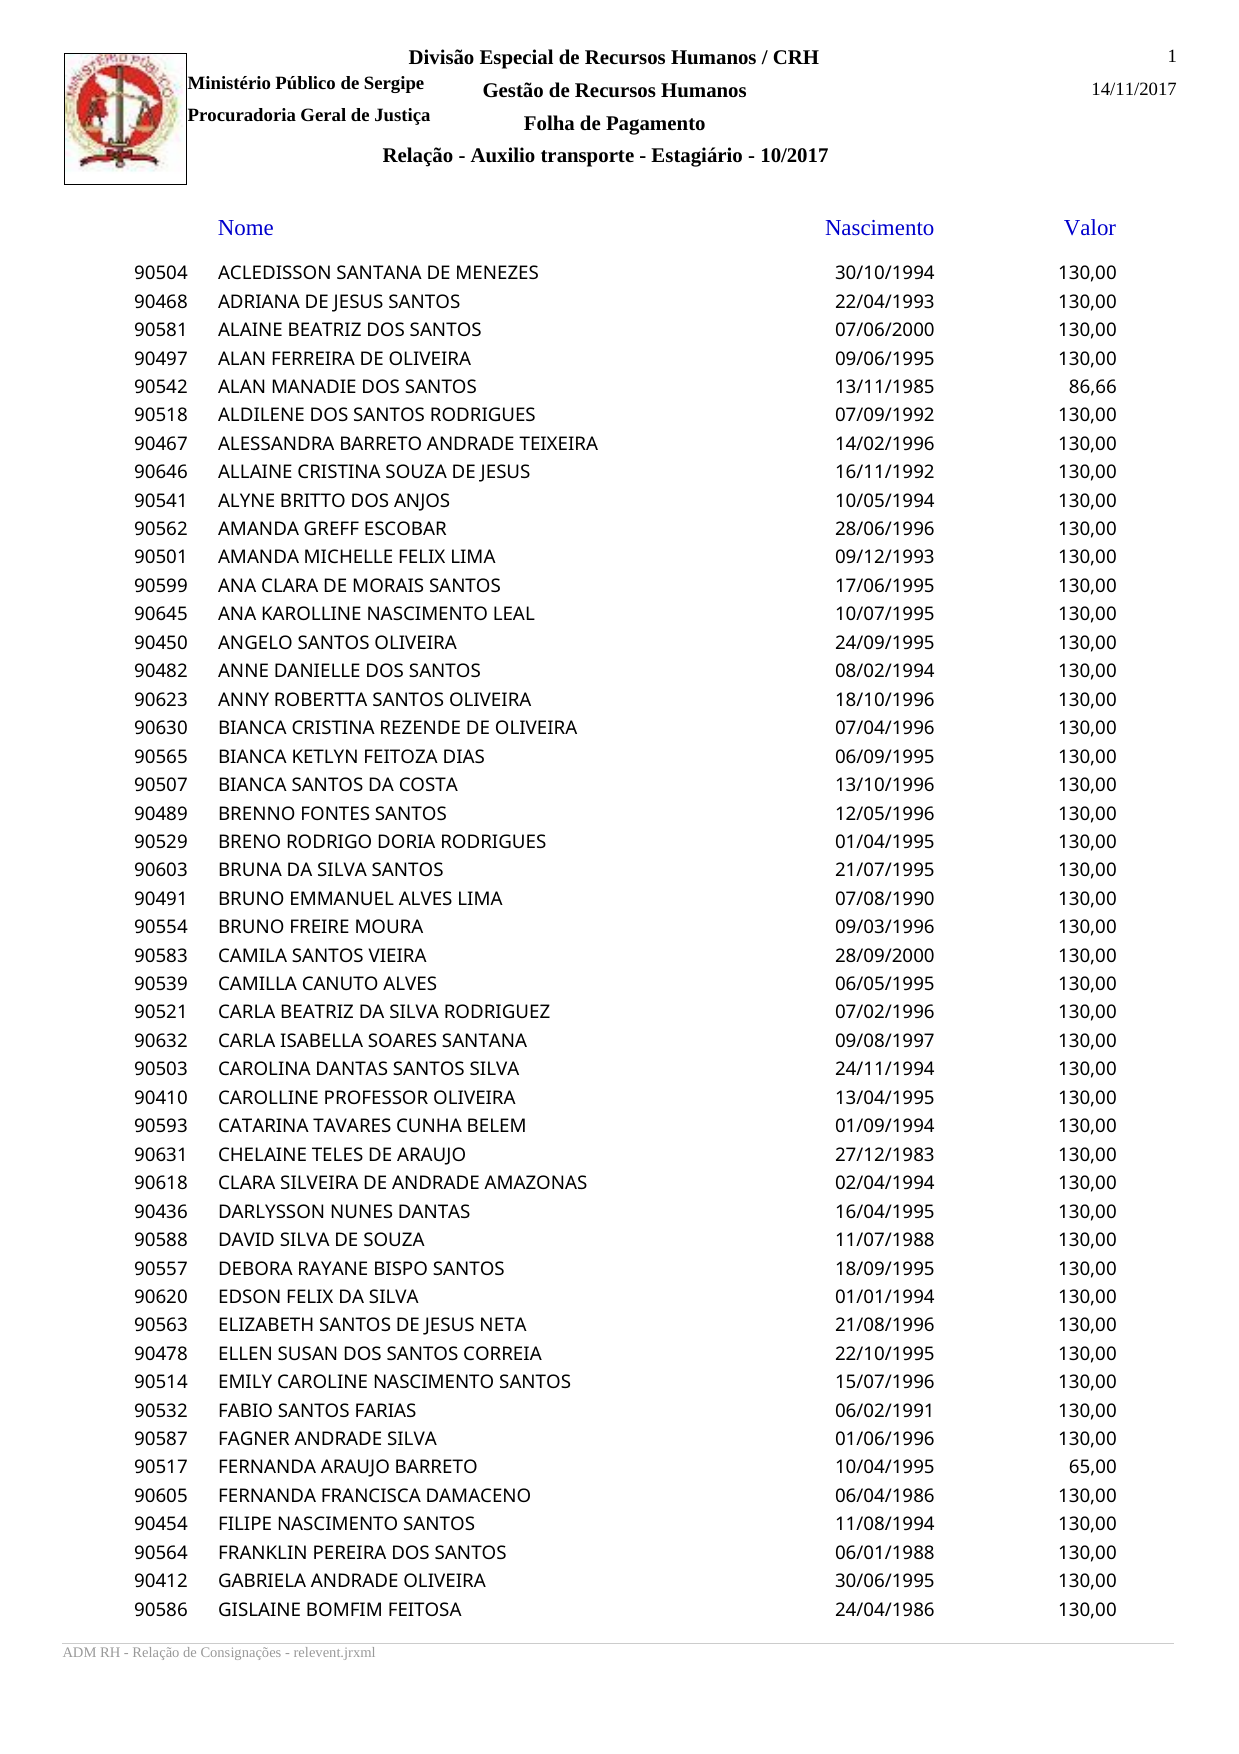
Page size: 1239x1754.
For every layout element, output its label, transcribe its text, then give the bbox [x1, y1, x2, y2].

table_cell [781, 260, 790, 286]
table_cell [934, 885, 965, 912]
table_cell [1116, 260, 1239, 286]
table_cell 130,00 [965, 771, 1116, 798]
table_cell [780, 72, 1040, 78]
table_cell [1177, 54, 1239, 70]
table_cell 130,00 [965, 1113, 1116, 1139]
table_cell [1116, 1056, 1239, 1083]
table_cell [1177, 76, 1239, 99]
table_cell [934, 686, 965, 713]
table_cell DAVID SILVA DE SOUZA [218, 1226, 781, 1253]
table_cell [1116, 345, 1239, 372]
table_cell 16/04/1995 [790, 1198, 934, 1225]
table_cell FERNANDA FRANCISCA DAMACENO [218, 1482, 781, 1509]
table_cell 90603 [65, 857, 187, 884]
table_cell 90532 [65, 1397, 187, 1424]
table_cell 90599 [65, 572, 187, 599]
table_cell ANNE DANIELLE DOS SANTOS [218, 658, 781, 684]
table_cell 90467 [65, 430, 187, 457]
table_cell [781, 1113, 790, 1139]
table_cell [781, 515, 790, 542]
table_cell 90436 [65, 1198, 187, 1225]
table_cell BIANCA KETLYN FEITOZA DIAS [218, 743, 781, 770]
table_cell [934, 1397, 965, 1424]
table_cell [0, 70, 64, 76]
table_cell 21/07/1995 [790, 857, 934, 884]
table_cell [0, 885, 64, 912]
table_cell [0, 544, 64, 571]
table_cell [934, 1425, 965, 1452]
table_cell 130,00 [965, 1056, 1116, 1083]
table_cell [0, 515, 64, 542]
table_cell 22/04/1993 [790, 288, 934, 315]
table_cell 90583 [65, 942, 187, 969]
table_cell [1116, 1568, 1239, 1594]
table_cell [781, 316, 790, 343]
table_cell 10/05/1994 [790, 487, 934, 514]
table_cell [934, 1312, 965, 1339]
table_cell [934, 316, 965, 343]
table_cell [934, 487, 965, 514]
table_cell 14/02/1996 [790, 430, 934, 457]
table_cell [934, 260, 965, 286]
table_cell [781, 1283, 790, 1310]
table_cell ALAINE BEATRIZ DOS SANTOS [218, 316, 781, 343]
table_cell [0, 1141, 64, 1168]
table_cell [1116, 572, 1239, 599]
table_cell [188, 1511, 218, 1538]
table_cell [780, 104, 1040, 109]
table_cell 130,00 [965, 1568, 1116, 1594]
table_cell 90501 [65, 544, 187, 571]
table_cell DEBORA RAYANE BISPO SANTOS [218, 1255, 781, 1282]
table_cell 130,00 [965, 999, 1116, 1026]
table_cell [0, 459, 64, 486]
table_cell 18/10/1996 [790, 686, 934, 713]
table_cell ANA KAROLLINE NASCIMENTO LEAL [218, 601, 781, 628]
table_cell 90586 [65, 1596, 187, 1623]
table_cell 90557 [65, 1255, 187, 1282]
table_cell [934, 629, 965, 656]
table_cell [188, 215, 218, 241]
table_cell [934, 715, 965, 741]
table_cell [188, 828, 218, 855]
table_cell [934, 1340, 965, 1367]
table_cell [188, 1312, 218, 1339]
table_cell 07/04/1996 [790, 715, 934, 741]
table_cell 130,00 [965, 885, 1116, 912]
table_cell [1177, 219, 1239, 241]
table_header [450, 72, 779, 78]
table_cell 130,00 [965, 487, 1116, 514]
table_cell [781, 885, 790, 912]
table_cell [188, 459, 218, 486]
table_cell [0, 1056, 64, 1083]
table_cell DARLYSSON NUNES DANTAS [218, 1198, 781, 1225]
table_cell [934, 459, 965, 486]
table_cell [188, 1141, 218, 1168]
table_cell [1116, 715, 1239, 741]
table_cell 28/09/2000 [790, 942, 934, 969]
table_cell [934, 402, 965, 429]
table_cell 90468 [65, 288, 187, 315]
table_cell [0, 345, 64, 372]
table_cell [188, 180, 1177, 214]
table_cell 13/10/1996 [790, 771, 934, 798]
table_cell [0, 1340, 64, 1367]
table_cell [1116, 885, 1239, 912]
table_header Divisão Especial de Recursos Humanos / CRH [188, 45, 1040, 72]
table_cell [781, 1369, 790, 1396]
table_cell 130,00 [965, 1369, 1116, 1396]
table_cell [1116, 1397, 1239, 1424]
table_cell [934, 1511, 965, 1538]
table_cell [188, 1056, 218, 1083]
table_cell [1177, 102, 1239, 108]
table_cell [1116, 601, 1239, 628]
table_cell ANA CLARA DE MORAIS SANTOS [218, 572, 781, 599]
table_cell [934, 1113, 965, 1139]
table_cell [0, 241, 1239, 259]
table_cell [934, 828, 965, 855]
table_cell CAROLINA DANTAS SANTOS SILVA [218, 1056, 781, 1083]
table_cell [0, 771, 64, 798]
table_cell 90454 [65, 1511, 187, 1538]
table_cell [1116, 1539, 1239, 1566]
table_cell 24/04/1986 [790, 1596, 934, 1623]
table_cell CHELAINE TELES DE ARAUJO [218, 1141, 781, 1168]
table_cell [188, 1539, 218, 1566]
table_cell 22/10/1995 [790, 1340, 934, 1367]
table_cell 01/04/1995 [790, 828, 934, 855]
table_cell 130,00 [965, 1170, 1116, 1196]
table_cell [781, 288, 790, 315]
table_cell FILIPE NASCIMENTO SANTOS [218, 1511, 781, 1538]
table_cell 130,00 [965, 658, 1116, 684]
table_cell BRUNO FREIRE MOURA [218, 914, 781, 941]
table_cell [0, 1369, 64, 1396]
table_cell 09/08/1997 [790, 1027, 934, 1054]
table_cell 130,00 [965, 800, 1116, 827]
table_cell [781, 1425, 790, 1452]
table_cell [781, 459, 790, 486]
table_cell ACLEDISSON SANTANA DE MENEZES [218, 260, 781, 286]
table_cell [0, 942, 64, 969]
table_cell [780, 110, 1040, 132]
table_cell CAMILLA CANUTO ALVES [218, 970, 781, 997]
table_cell [0, 260, 64, 286]
table_cell 90478 [65, 1340, 187, 1367]
table_cell [0, 658, 64, 684]
table_cell [188, 515, 218, 542]
table_cell 11/08/1994 [790, 1511, 934, 1538]
table_cell 130,00 [965, 1397, 1116, 1424]
table_cell 09/03/1996 [790, 914, 934, 941]
table_cell CAMILA SANTOS VIEIRA [218, 942, 781, 969]
table_cell [934, 430, 965, 457]
table_cell [188, 970, 218, 997]
table_cell 90587 [65, 1425, 187, 1452]
table_cell 01/01/1994 [790, 1283, 934, 1310]
table_cell [0, 402, 64, 429]
table_cell 90450 [65, 629, 187, 656]
table_cell 01/06/1996 [790, 1425, 934, 1452]
table_cell [781, 658, 790, 684]
table_cell [934, 1255, 965, 1282]
table_cell [1116, 1511, 1239, 1538]
table_cell EDSON FELIX DA SILVA [218, 1283, 781, 1310]
table_cell 07/02/1996 [790, 999, 934, 1026]
table_cell [1116, 1141, 1239, 1168]
table_cell [188, 143, 195, 180]
table_cell [934, 515, 965, 542]
table_cell [188, 629, 218, 656]
table_cell [1116, 686, 1239, 713]
table_cell [1116, 1425, 1239, 1452]
table_cell [1116, 1369, 1239, 1396]
table_cell [188, 686, 218, 713]
table_cell 130,00 [965, 1511, 1116, 1538]
table_cell [0, 1568, 64, 1594]
table_header [65, 45, 187, 53]
table_cell [781, 1312, 790, 1339]
table_cell 65,00 [965, 1454, 1116, 1481]
table_cell BRUNA DA SILVA SANTOS [218, 857, 781, 884]
table_cell AMANDA GREFF ESCOBAR [218, 515, 781, 542]
table_cell 90564 [65, 1539, 187, 1566]
table_cell [781, 942, 790, 969]
table_cell 90507 [65, 771, 187, 798]
table_cell [188, 1027, 218, 1054]
table_cell [0, 914, 64, 941]
table_cell [1116, 629, 1239, 656]
table_cell [1116, 771, 1239, 798]
table_cell [65, 223, 187, 241]
table_cell 130,00 [965, 1141, 1116, 1168]
table_cell 130,00 [965, 857, 1116, 884]
table_cell [781, 1141, 790, 1168]
table_cell 06/09/1995 [790, 743, 934, 770]
table_cell 130,00 [965, 743, 1116, 770]
table_header 1 [1058, 45, 1177, 72]
table_cell CARLA ISABELLA SOARES SANTANA [218, 1027, 781, 1054]
table_cell 07/09/1992 [790, 402, 934, 429]
table_cell CATARINA TAVARES CUNHA BELEM [218, 1113, 781, 1139]
table_cell [781, 1170, 790, 1196]
table_cell [188, 1283, 218, 1310]
table_cell [1116, 1170, 1239, 1196]
table_cell [188, 288, 218, 315]
table_cell [781, 430, 790, 457]
table_cell [934, 658, 965, 684]
table_cell [188, 771, 218, 798]
table_cell [188, 914, 218, 941]
table_cell [0, 54, 64, 70]
table_cell [1116, 459, 1239, 486]
table_cell [934, 373, 965, 400]
table_cell [781, 1198, 790, 1225]
table_cell 130,00 [965, 1539, 1116, 1566]
table_cell 130,00 [965, 1255, 1116, 1282]
table_cell 90529 [65, 828, 187, 855]
table_cell [188, 260, 218, 286]
table_cell [188, 885, 218, 912]
table_cell [934, 800, 965, 827]
table_cell [781, 857, 790, 884]
table_cell [0, 1084, 64, 1111]
table_cell [1016, 143, 1177, 180]
table_cell [188, 1482, 218, 1509]
table_cell [1177, 131, 1239, 139]
table_cell 130,00 [965, 544, 1116, 571]
table_cell 15/07/1996 [790, 1369, 934, 1396]
table_cell [781, 1511, 790, 1538]
table_cell FRANKLIN PEREIRA DOS SANTOS [218, 1539, 781, 1566]
table_cell EMILY CAROLINE NASCIMENTO SANTOS [218, 1369, 781, 1396]
table_cell 130,00 [965, 459, 1116, 486]
table_cell [188, 345, 218, 372]
table_cell 30/10/1994 [790, 260, 934, 286]
table_cell 130,00 [965, 345, 1116, 372]
table_cell [781, 629, 790, 656]
table_cell 10/04/1995 [790, 1454, 934, 1481]
table_cell 90605 [65, 1482, 187, 1509]
table_cell [1116, 914, 1239, 941]
table_cell 90410 [65, 1084, 187, 1111]
table_cell 01/09/1994 [790, 1113, 934, 1139]
table_cell [0, 1623, 1239, 1642]
table_cell [0, 1539, 64, 1566]
table_cell BIANCA SANTOS DA COSTA [218, 771, 781, 798]
table_cell [0, 1283, 64, 1310]
table_cell ANNY ROBERTTA SANTOS OLIVEIRA [218, 686, 781, 713]
table_cell 130,00 [965, 942, 1116, 969]
table_cell ALESSANDRA BARRETO ANDRADE TEIXEIRA [218, 430, 781, 457]
table_cell [0, 1255, 64, 1282]
table_cell [1174, 1643, 1239, 1666]
table_cell [1116, 1113, 1239, 1139]
table_cell Nome [218, 215, 372, 241]
table_cell 130,00 [965, 316, 1116, 343]
table_cell [0, 686, 64, 713]
table_cell 90593 [65, 1113, 187, 1139]
table_cell 90630 [65, 715, 187, 741]
table_cell [188, 857, 218, 884]
table_cell 130,00 [965, 1226, 1116, 1253]
table_cell [188, 800, 218, 827]
table_cell [1116, 999, 1239, 1026]
table_cell 13/04/1995 [790, 1084, 934, 1111]
table_cell [781, 601, 790, 628]
table_cell [188, 572, 218, 599]
table_cell ALAN FERREIRA DE OLIVEIRA [218, 345, 781, 372]
table_cell [0, 316, 64, 343]
table_cell 86,66 [965, 373, 1116, 400]
table_cell 90521 [65, 999, 187, 1026]
table_cell [0, 1643, 62, 1666]
table_cell Folha de Pagamento [450, 111, 779, 141]
table_cell [0, 1113, 64, 1139]
table_cell [781, 1482, 790, 1509]
table_cell ALAN MANADIE DOS SANTOS [218, 373, 781, 400]
table_cell [781, 1027, 790, 1054]
table_cell [781, 1454, 790, 1481]
table_cell 90541 [65, 487, 187, 514]
table_cell [0, 373, 64, 400]
table_cell [1116, 515, 1239, 542]
table_cell 06/02/1991 [790, 1397, 934, 1424]
table_cell ANGELO SANTOS OLIVEIRA [218, 629, 781, 656]
table_cell [781, 544, 790, 571]
table_cell [1116, 1198, 1239, 1225]
table_cell [0, 430, 64, 457]
table_cell 130,00 [965, 629, 1116, 656]
table_cell [934, 1283, 965, 1310]
table_cell BRENNO FONTES SANTOS [218, 800, 781, 827]
table_header Ministério Público de Sergipe [188, 72, 449, 101]
table_cell [188, 1226, 218, 1253]
table_cell 90412 [65, 1568, 187, 1594]
table_cell [781, 771, 790, 798]
table_cell GABRIELA ANDRADE OLIVEIRA [218, 1568, 781, 1594]
table_cell 90517 [65, 1454, 187, 1481]
table_cell [188, 999, 218, 1026]
table_cell [1116, 1084, 1239, 1111]
table_cell 130,00 [965, 1283, 1116, 1310]
table_cell 130,00 [965, 1340, 1116, 1367]
table_cell [781, 1340, 790, 1367]
table_cell [1177, 70, 1239, 76]
table_cell [188, 1425, 218, 1452]
table_cell [188, 1568, 218, 1594]
table_cell [188, 373, 218, 400]
table_cell [781, 1539, 790, 1566]
table_cell CLARA SILVEIRA DE ANDRADE AMAZONAS [218, 1170, 781, 1196]
table_cell 90618 [65, 1170, 187, 1196]
table_cell [1116, 828, 1239, 855]
table_cell 06/01/1988 [790, 1539, 934, 1566]
table_cell [1116, 942, 1239, 969]
table_cell [781, 1056, 790, 1083]
table_cell [188, 132, 449, 141]
table_cell [188, 658, 218, 684]
table_cell 28/06/1996 [790, 515, 934, 542]
table_cell ELLEN SUSAN DOS SANTOS CORREIA [218, 1340, 781, 1367]
table_cell [934, 288, 965, 315]
table_cell [0, 572, 64, 599]
table_cell [0, 102, 64, 108]
table_cell 130,00 [965, 828, 1116, 855]
table_cell Valor [964, 215, 1116, 241]
table_cell 130,00 [965, 572, 1116, 599]
table_cell 08/02/1994 [790, 658, 934, 684]
table_cell ELIZABETH SANTOS DE JESUS NETA [218, 1312, 781, 1339]
table_cell 90489 [65, 800, 187, 827]
table_cell [0, 1425, 64, 1452]
table_cell 18/09/1995 [790, 1255, 934, 1282]
table_cell [934, 345, 965, 372]
table_cell [1116, 970, 1239, 997]
table_cell 90562 [65, 515, 187, 542]
table_cell ALLAINE CRISTINA SOUZA DE JESUS [218, 459, 781, 486]
table_cell 130,00 [965, 1312, 1116, 1339]
table_cell 90482 [65, 658, 187, 684]
table_cell 12/05/1996 [790, 800, 934, 827]
table_cell [0, 857, 64, 884]
table_cell [0, 629, 64, 656]
table_cell [1116, 1482, 1239, 1509]
table_cell [1116, 430, 1239, 457]
table_cell 130,00 [965, 1027, 1116, 1054]
table_cell [0, 1511, 64, 1538]
table_cell [780, 132, 1040, 141]
table_cell [934, 970, 965, 997]
table_cell [781, 828, 790, 855]
table_cell [188, 715, 218, 741]
table_cell [188, 743, 218, 770]
table_cell [934, 942, 965, 969]
table_cell [0, 1397, 64, 1424]
table_cell [0, 999, 64, 1026]
table_cell 24/09/1995 [790, 629, 934, 656]
table_cell 90514 [65, 1369, 187, 1396]
table_cell [934, 999, 965, 1026]
table_cell [781, 999, 790, 1026]
table_cell [188, 1255, 218, 1282]
table_cell 90542 [65, 373, 187, 400]
table_cell [1116, 316, 1239, 343]
table_cell 02/04/1994 [790, 1170, 934, 1196]
table_cell [781, 1226, 790, 1253]
table_cell 90539 [65, 970, 187, 997]
table_cell [0, 601, 64, 628]
table_cell 07/08/1990 [790, 885, 934, 912]
table_cell [934, 1539, 965, 1566]
table_cell [934, 215, 964, 241]
table_cell [934, 1141, 965, 1168]
table_cell [188, 316, 218, 343]
table_cell BRENO RODRIGO DORIA RODRIGUES [218, 828, 781, 855]
table_cell 130,00 [965, 1596, 1116, 1623]
table_cell 130,00 [965, 715, 1116, 741]
table_cell [781, 373, 790, 400]
table_cell [0, 715, 64, 741]
table_cell FAGNER ANDRADE SILVA [218, 1425, 781, 1452]
table_cell [781, 715, 790, 741]
table_cell [0, 970, 64, 997]
table_cell [934, 771, 965, 798]
table_cell [934, 1596, 965, 1623]
table_cell [934, 1226, 965, 1253]
table_cell [0, 1170, 64, 1196]
table_cell [934, 1454, 965, 1481]
table_cell Relação - Auxilio transporte - Estagiário - 10/2017 [195, 143, 1016, 180]
table_cell [0, 828, 64, 855]
table_cell 130,00 [965, 402, 1116, 429]
table_cell [0, 1454, 64, 1481]
table_cell [0, 141, 64, 178]
table_cell CAROLLINE PROFESSOR OLIVEIRA [218, 1084, 781, 1111]
table_cell [0, 1198, 64, 1225]
table_cell [1116, 1596, 1239, 1623]
table_cell [188, 1397, 218, 1424]
table_cell 130,00 [965, 914, 1116, 941]
table_cell [781, 686, 790, 713]
table_cell [1116, 373, 1239, 400]
table_cell ALYNE BRITTO DOS ANJOS [218, 487, 781, 514]
table_header [1040, 72, 1177, 78]
table_cell [65, 185, 187, 223]
table_cell 06/04/1986 [790, 1482, 934, 1509]
table_cell [934, 1056, 965, 1083]
table_cell [0, 213, 64, 219]
table_cell [1116, 1255, 1239, 1282]
table_cell BRUNO EMMANUEL ALVES LIMA [218, 885, 781, 912]
table_cell [0, 1027, 64, 1054]
table_cell [781, 1255, 790, 1282]
table_cell [372, 215, 779, 241]
table_cell 130,00 [965, 288, 1116, 315]
table_cell [934, 1027, 965, 1054]
table_cell [188, 544, 218, 571]
table_cell [188, 1340, 218, 1367]
table_cell 90504 [65, 260, 187, 286]
table_cell [0, 131, 64, 139]
table_cell [934, 914, 965, 941]
table_cell Procuradoria Geral de Justiça [188, 104, 449, 132]
table_cell [1116, 743, 1239, 770]
table_cell [0, 108, 64, 131]
table_cell FERNANDA ARAUJO BARRETO [218, 1454, 781, 1481]
table_cell 90497 [65, 345, 187, 372]
table_cell 07/06/2000 [790, 316, 934, 343]
table_cell 130,00 [965, 1198, 1116, 1225]
table_cell [1040, 111, 1177, 141]
table_cell [934, 1084, 965, 1111]
table_cell [188, 1170, 218, 1196]
table_cell 130,00 [965, 1425, 1116, 1452]
table_cell Gestão de Recursos Humanos [450, 78, 779, 111]
table_cell [0, 45, 64, 54]
table_cell [0, 76, 64, 99]
table_header [1040, 45, 1058, 72]
table_cell [1116, 1340, 1239, 1367]
table_cell 24/11/1994 [790, 1056, 934, 1083]
table_cell [0, 743, 64, 770]
table_cell [0, 800, 64, 827]
table_cell [188, 1084, 218, 1111]
table_cell [781, 970, 790, 997]
table_cell [1116, 215, 1177, 241]
table_cell [781, 1397, 790, 1424]
table_cell 90518 [65, 402, 187, 429]
table_cell [934, 1369, 965, 1396]
table_cell 90623 [65, 686, 187, 713]
table_cell 27/12/1983 [790, 1141, 934, 1168]
table_cell 130,00 [965, 686, 1116, 713]
table_cell 90503 [65, 1056, 187, 1083]
table_cell 90631 [65, 1141, 187, 1168]
table_cell FABIO SANTOS FARIAS [218, 1397, 781, 1424]
table_cell 90588 [65, 1226, 187, 1253]
table_cell [1116, 1027, 1239, 1054]
table_cell [0, 288, 64, 315]
table_cell 21/08/1996 [790, 1312, 934, 1339]
table_cell [0, 1226, 64, 1253]
table_cell 14/11/2017 [1040, 78, 1177, 111]
table_cell GISLAINE BOMFIM FEITOSA [218, 1596, 781, 1623]
table_cell AMANDA MICHELLE FELIX LIMA [218, 544, 781, 571]
table_cell [1116, 1312, 1239, 1339]
table_cell 90581 [65, 316, 187, 343]
table_cell 09/06/1995 [790, 345, 934, 372]
table_cell 130,00 [965, 1482, 1116, 1509]
table_cell [934, 1568, 965, 1594]
table_cell [934, 601, 965, 628]
table_cell 90645 [65, 601, 187, 628]
table_header [0, 0, 1239, 45]
table_cell [0, 1482, 64, 1509]
table_cell [1116, 544, 1239, 571]
table_cell [781, 800, 790, 827]
table_cell 10/07/1995 [790, 601, 934, 628]
table_cell [188, 1454, 218, 1481]
table_cell [781, 487, 790, 514]
table_cell 130,00 [965, 260, 1116, 286]
table_cell 17/06/1995 [790, 572, 934, 599]
table_cell [1116, 288, 1239, 315]
table_cell [188, 430, 218, 457]
table_cell 16/11/1992 [790, 459, 934, 486]
table_cell [1116, 800, 1239, 827]
table_cell [1177, 108, 1239, 131]
table_cell [188, 942, 218, 969]
table_cell [781, 402, 790, 429]
table_cell 130,00 [965, 515, 1116, 542]
table_cell ALDILENE DOS SANTOS RODRIGUES [218, 402, 781, 429]
table_cell [1116, 1226, 1239, 1253]
table_cell [188, 1198, 218, 1225]
table_cell CARLA BEATRIZ DA SILVA RODRIGUEZ [218, 999, 781, 1026]
table_cell 90565 [65, 743, 187, 770]
table_cell BIANCA CRISTINA REZENDE DE OLIVEIRA [218, 715, 781, 741]
table_cell [781, 914, 790, 941]
table_cell ADRIANA DE JESUS SANTOS [218, 288, 781, 315]
table_cell ADM RH - Relação de Consignações - relevent.jrxml [62, 1644, 1174, 1666]
table_cell 11/07/1988 [790, 1226, 934, 1253]
table_cell [1116, 1283, 1239, 1310]
table_cell [934, 1482, 965, 1509]
table_cell [934, 1198, 965, 1225]
table_cell [1116, 487, 1239, 514]
table_cell [934, 857, 965, 884]
table_cell [781, 743, 790, 770]
table_cell [188, 402, 218, 429]
table_cell [1177, 179, 1239, 213]
table_cell 30/06/1995 [790, 1568, 934, 1594]
table_cell [1177, 45, 1239, 54]
table_cell [781, 345, 790, 372]
table_cell 130,00 [965, 1084, 1116, 1111]
table_cell 06/05/1995 [790, 970, 934, 997]
table_cell [934, 743, 965, 770]
table_cell [780, 78, 1040, 101]
table_cell Nascimento [780, 215, 934, 241]
table_cell 09/12/1993 [790, 544, 934, 571]
table_cell 130,00 [965, 970, 1116, 997]
table_cell [1177, 141, 1239, 178]
table_cell [0, 487, 64, 514]
table_cell [0, 219, 64, 241]
table_cell [1116, 658, 1239, 684]
table_cell [781, 1596, 790, 1623]
table_cell [934, 572, 965, 599]
table_cell [781, 1568, 790, 1594]
table_cell 90646 [65, 459, 187, 486]
table_cell 90491 [65, 885, 187, 912]
table_cell 90620 [65, 1283, 187, 1310]
table_cell 90632 [65, 1027, 187, 1054]
table_cell [1116, 402, 1239, 429]
table_cell [781, 572, 790, 599]
table_cell [188, 1596, 218, 1623]
table_cell 90554 [65, 914, 187, 941]
table_cell 13/11/1985 [790, 373, 934, 400]
table_cell 90563 [65, 1312, 187, 1339]
table_cell [934, 544, 965, 571]
table_cell [0, 179, 64, 213]
table_cell [188, 1113, 218, 1139]
table_cell [188, 1369, 218, 1396]
table_cell [1116, 1454, 1239, 1481]
table_cell 130,00 [965, 601, 1116, 628]
table_cell [188, 601, 218, 628]
table_cell 130,00 [965, 430, 1116, 457]
table_cell [781, 1084, 790, 1111]
table_cell [188, 487, 218, 514]
table_cell [1177, 213, 1239, 219]
table_cell [0, 1312, 64, 1339]
table_cell [934, 1170, 965, 1196]
table_cell [1116, 857, 1239, 884]
table_cell [0, 1596, 64, 1623]
